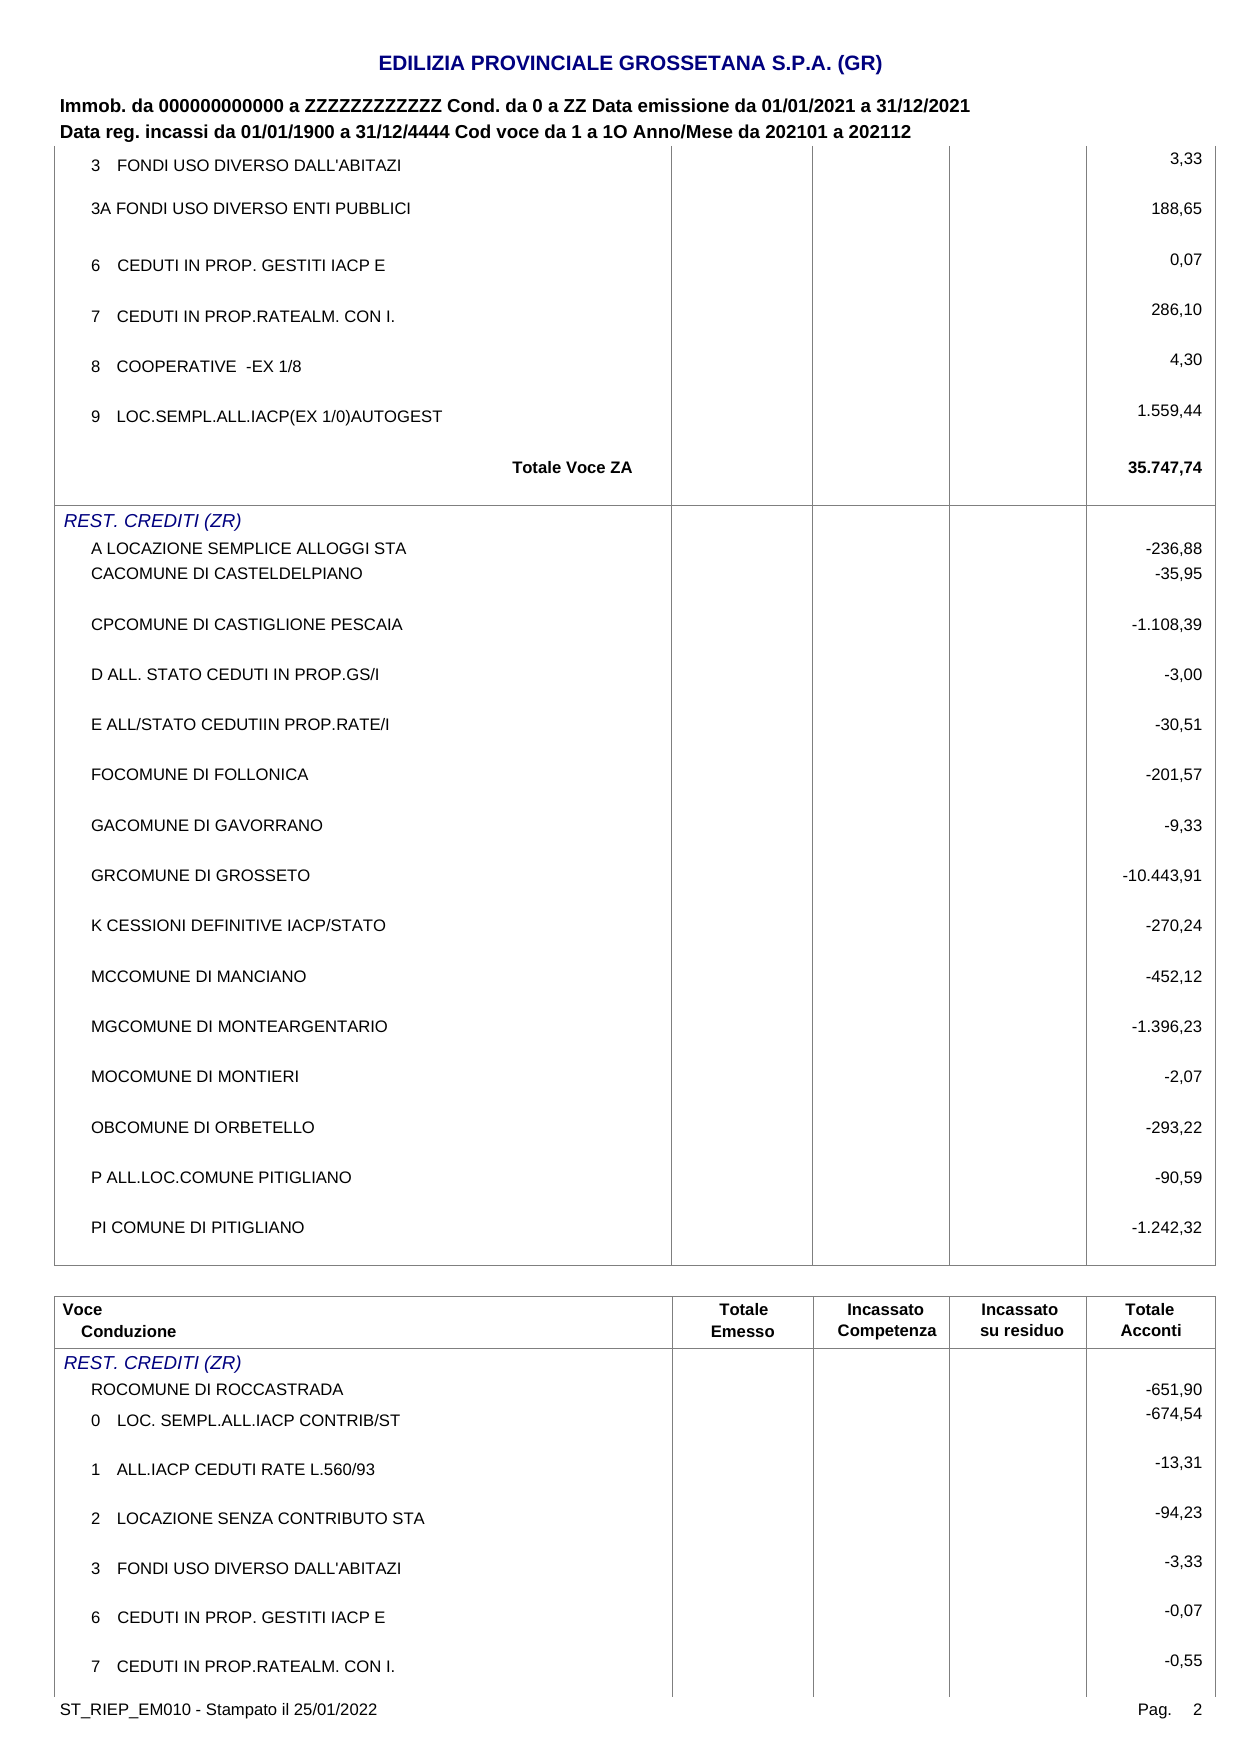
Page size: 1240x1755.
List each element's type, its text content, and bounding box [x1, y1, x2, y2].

table_cell [813, 561, 949, 611]
table_cell 8 COOPERATIVE -EX 1/8 [55, 347, 512, 397]
table_cell K CESSIONI DEFINITIVE IACP/STATO [55, 913, 512, 963]
table_cell [512, 863, 671, 913]
table_cell [950, 1450, 1086, 1499]
table_cell P ALL.LOC.COMUNE PITIGLIANO [55, 1165, 512, 1215]
table_cell [672, 246, 812, 297]
table_cell 9 LOC.SEMPL.ALL.IACP(EX 1/0)AUTOGEST [55, 397, 512, 455]
table_cell MCCOMUNE DI MANCIANO [55, 963, 512, 1014]
table_cell [950, 397, 1086, 455]
table_cell [813, 347, 949, 397]
table_cell [672, 1165, 812, 1215]
table_cell [512, 611, 671, 661]
table_cell [950, 196, 1086, 246]
table_cell [950, 1349, 1086, 1401]
table_cell -1.242,32 [1087, 1215, 1215, 1265]
table_cell 35.747,74 [1087, 455, 1215, 505]
table_cell [813, 1114, 949, 1164]
table_cell [512, 397, 671, 455]
table_cell [512, 506, 671, 561]
table_cell [814, 1549, 949, 1598]
table_cell -270,24 [1087, 913, 1215, 963]
table_cell [950, 1499, 1086, 1549]
table_cell [512, 1064, 671, 1114]
table_cell [512, 963, 671, 1014]
table_cell 4,30 [1087, 347, 1215, 397]
table_cell [813, 455, 949, 505]
table_cell [950, 561, 1086, 611]
table_cell 2 LOCAZIONE SENZA CONTRIBUTO STA [55, 1499, 512, 1549]
table_cell [950, 1648, 1086, 1697]
table_cell [672, 661, 812, 712]
table_cell -35,95 [1087, 561, 1215, 611]
table_cell CACOMUNE DI CASTELDELPIANO [55, 561, 512, 611]
table_header Totale Emesso [673, 1297, 813, 1348]
table_cell [512, 1014, 671, 1064]
table_cell OBCOMUNE DI ORBETELLO [55, 1114, 512, 1164]
table_cell [672, 863, 812, 913]
table_cell [950, 1064, 1086, 1114]
table_cell 7 CEDUTI IN PROP.RATEALM. CON I. [55, 1648, 512, 1697]
table_cell [512, 561, 671, 611]
table_cell -90,59 [1087, 1165, 1215, 1215]
table_cell [673, 1450, 813, 1499]
table_cell [513, 1499, 672, 1549]
table_cell [673, 1401, 813, 1450]
table_cell -3,00 [1087, 661, 1215, 712]
table_cell -10.443,91 [1087, 863, 1215, 913]
table_cell [813, 1064, 949, 1114]
table_cell [512, 661, 671, 712]
table_cell GACOMUNE DI GAVORRANO [55, 813, 512, 863]
table_cell [813, 1165, 949, 1215]
table_cell [672, 1014, 812, 1064]
table_cell -236,88 [1087, 506, 1215, 561]
table_cell [672, 397, 812, 455]
table_cell [813, 712, 949, 762]
table_cell [814, 1598, 949, 1647]
table_cell [950, 347, 1086, 397]
table_cell MGCOMUNE DI MONTEARGENTARIO [55, 1014, 512, 1064]
table_cell [950, 661, 1086, 712]
table_cell [513, 1598, 672, 1647]
table_cell -674,54 [1087, 1401, 1215, 1450]
table_cell 0 LOC. SEMPL.ALL.IACP CONTRIB/ST [55, 1401, 512, 1450]
table_cell 1 ALL.IACP CEDUTI RATE L.560/93 [55, 1450, 512, 1499]
table_cell [950, 506, 1086, 561]
table_cell PI COMUNE DI PITIGLIANO [55, 1215, 512, 1265]
table_cell [513, 1450, 672, 1499]
table_cell [813, 397, 949, 455]
table_cell [950, 1215, 1086, 1265]
table_cell 3 FONDI USO DIVERSO DALL'ABITAZI [55, 146, 512, 196]
table_cell [813, 611, 949, 661]
table_cell [672, 1215, 812, 1265]
table_cell [512, 762, 671, 812]
table_cell -94,23 [1087, 1499, 1215, 1549]
table_cell [813, 297, 949, 347]
table_cell 1.559,44 [1087, 397, 1215, 455]
table_cell [672, 506, 812, 561]
table_cell 0,07 [1087, 246, 1215, 297]
table_cell -2,07 [1087, 1064, 1215, 1114]
table_cell -1.396,23 [1087, 1014, 1215, 1064]
table_cell [55, 455, 512, 505]
table_cell 6 CEDUTI IN PROP. GESTITI IACP E [55, 246, 512, 297]
table_header Incassato su residuo [950, 1297, 1086, 1348]
table_cell [950, 297, 1086, 347]
table_cell [950, 1401, 1086, 1450]
table_cell -651,90 [1087, 1349, 1215, 1401]
table_cell [813, 863, 949, 913]
table_cell -0,55 [1087, 1648, 1215, 1697]
table_cell -1.108,39 [1087, 611, 1215, 661]
table_cell -13,31 [1087, 1450, 1215, 1499]
table_cell [950, 1598, 1086, 1647]
table_cell [513, 1401, 672, 1450]
table_header Totale Acconti [1087, 1297, 1215, 1348]
table_cell [950, 712, 1086, 762]
table_cell -201,57 [1087, 762, 1215, 812]
table_cell [950, 246, 1086, 297]
table_cell [672, 963, 812, 1014]
table_cell [950, 762, 1086, 812]
table_cell [813, 506, 949, 561]
table_cell [672, 611, 812, 661]
table_cell [814, 1349, 949, 1401]
table_cell D ALL. STATO CEDUTI IN PROP.GS/I [55, 661, 512, 712]
table_cell [813, 1215, 949, 1265]
table_cell 3,33 [1087, 146, 1215, 196]
table_cell [672, 561, 812, 611]
table_cell [813, 1014, 949, 1064]
table_cell [512, 712, 671, 762]
table_cell [672, 196, 812, 246]
table_cell [673, 1549, 813, 1598]
table_cell [512, 913, 671, 963]
table_cell -30,51 [1087, 712, 1215, 762]
table_cell [512, 1165, 671, 1215]
table_cell MOCOMUNE DI MONTIERI [55, 1064, 512, 1114]
table_cell [813, 246, 949, 297]
table_cell [814, 1450, 949, 1499]
table_cell 188,65 [1087, 196, 1215, 246]
table_cell -452,12 [1087, 963, 1215, 1014]
table_cell [950, 863, 1086, 913]
table_cell [673, 1349, 813, 1401]
table_cell [672, 455, 812, 505]
table_cell [513, 1349, 672, 1401]
table_cell [672, 1114, 812, 1164]
table_cell -293,22 [1087, 1114, 1215, 1164]
table_cell GRCOMUNE DI GROSSETO [55, 863, 512, 913]
table_cell [814, 1499, 949, 1549]
table_cell [813, 146, 949, 196]
table_cell [513, 1648, 672, 1697]
table_cell [813, 196, 949, 246]
table_cell [672, 712, 812, 762]
table_cell [672, 146, 812, 196]
table_cell -9,33 [1087, 813, 1215, 863]
table_cell [813, 913, 949, 963]
table_cell [813, 963, 949, 1014]
table_cell [950, 1114, 1086, 1164]
table_header Voce Conduzione [55, 1297, 512, 1348]
table_cell REST. CREDITI (ZR) ROCOMUNE DI ROCCASTRADA [55, 1349, 512, 1401]
table_cell [512, 1215, 671, 1265]
table_cell [950, 455, 1086, 505]
table_cell [512, 246, 671, 297]
table_cell [512, 813, 671, 863]
table_cell [950, 146, 1086, 196]
table_cell [512, 347, 671, 397]
table_cell [950, 1165, 1086, 1215]
table_cell [950, 963, 1086, 1014]
table_cell [950, 1014, 1086, 1064]
table_cell [672, 297, 812, 347]
table_cell [673, 1648, 813, 1697]
table_cell [672, 347, 812, 397]
table_cell REST. CREDITI (ZR) A LOCAZIONE SEMPLICE ALLOGGI STA [55, 506, 512, 561]
table_cell [950, 611, 1086, 661]
table_cell [672, 1064, 812, 1114]
table_cell [950, 813, 1086, 863]
table_header Incassato Competenza [814, 1297, 949, 1348]
table_cell Totale Voce ZA [512, 455, 671, 505]
table_cell [673, 1598, 813, 1647]
table_cell -3,33 [1087, 1549, 1215, 1598]
table_cell [512, 196, 671, 246]
table_cell [512, 297, 671, 347]
table_cell 7 CEDUTI IN PROP.RATEALM. CON I. [55, 297, 512, 347]
table_cell 3 FONDI USO DIVERSO DALL'ABITAZI [55, 1549, 512, 1598]
table_cell [814, 1401, 949, 1450]
table_cell E ALL/STATO CEDUTIIN PROP.RATE/I [55, 712, 512, 762]
table_cell [672, 813, 812, 863]
table_cell [814, 1648, 949, 1697]
table_cell [513, 1549, 672, 1598]
table_cell [673, 1499, 813, 1549]
table_cell CPCOMUNE DI CASTIGLIONE PESCAIA [55, 611, 512, 661]
table_header [513, 1297, 672, 1348]
table_cell 286,10 [1087, 297, 1215, 347]
table_cell [813, 813, 949, 863]
table_cell [813, 762, 949, 812]
table_cell -0,07 [1087, 1598, 1215, 1647]
table_cell [672, 913, 812, 963]
table_cell [672, 762, 812, 812]
table_cell 6 CEDUTI IN PROP. GESTITI IACP E [55, 1598, 512, 1647]
table_cell [950, 1549, 1086, 1598]
table_cell 3A FONDI USO DIVERSO ENTI PUBBLICI [55, 196, 512, 246]
table_cell [512, 1114, 671, 1164]
table_cell [950, 913, 1086, 963]
table_cell [813, 661, 949, 712]
table_cell [512, 146, 671, 196]
table_cell FOCOMUNE DI FOLLONICA [55, 762, 512, 812]
